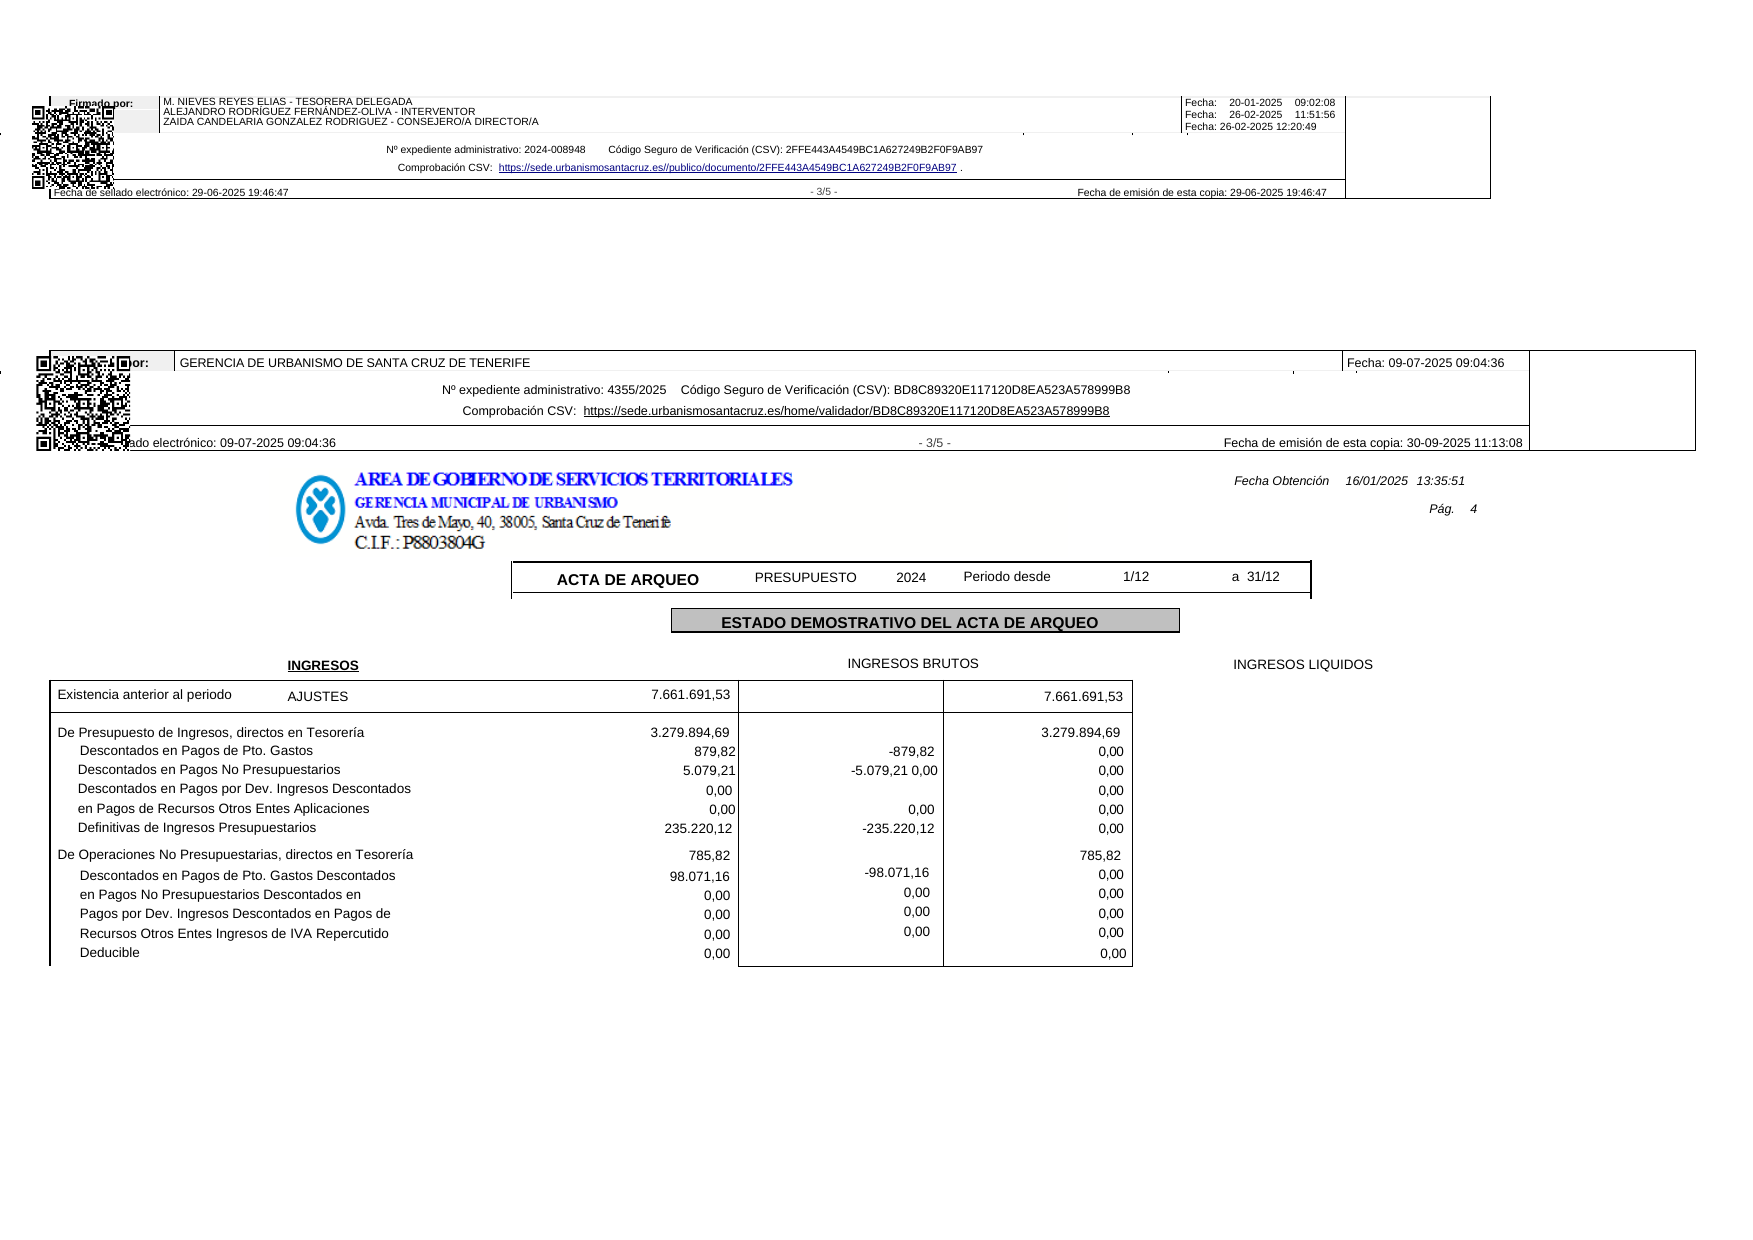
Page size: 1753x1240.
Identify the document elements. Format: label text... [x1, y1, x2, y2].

table_cell -879,82 -5.079,21 0,00 0,00 -235.220,12 -98.071,16 0,00 0,00 0,00 [739, 713, 943, 966]
table_header GERENCIA DE URBANISMO DE SANTA CRUZ DE TENERIFE [175, 351, 1342, 370]
table_cell [114, 121, 159, 132]
table_cell Nº expediente administrativo: 4355/2025 Código Seguro de Verificación (CSV): BD8C89320E117120D8EA523A578999B8 Comprobación CSV: https://sede.urbanismosantacruz.es/home/validador/BD8C89320E117120D8EA523A578999B8 [175, 371, 1529, 424]
table_header 7.661.691,53 [944, 681, 1132, 712]
table_header M. NIEVES REYES ELIAS - TESORERA DELEGADA ALEJANDRO RODRÍGUEZ FERNÁNDEZ-OLIVA - INTERVENTOR ZAIDA CANDELARIA GONZALEZ RODRIGUEZ - CONSEJERO/A DIRECTOR/A [160, 98, 1181, 132]
table_cell Fecha de sellado electrónico: 29-06-2025 19:46:47 - 3/5 - Fecha de emisión de esta copia: 29-06-2025 19:46:47 [51, 180, 1345, 198]
table_cell 3.279.894,69 879,82 5.079,21 0,00 0,00 235.220,12 785,82 98.071,16 0,00 0,00 0,00 0,00 [539, 713, 738, 966]
table_cell [114, 133, 159, 179]
table_header Existencia anterior al periodo 7.661.691,53 [51, 681, 738, 712]
table_header Fecha: 09-07-2025 09:04:36 [1343, 351, 1529, 370]
text ESTADO DEMOSTRATIVO DEL ACTA DE ARQUEO [1180, 614, 1702, 632]
table_header [1346, 98, 1490, 198]
table_header Firmado por: [51, 98, 159, 109]
text ACTA DE ARQUEO PRESUPUESTO 2024 Periodo desde 1/12 a 31/12 [1507, 567, 1702, 587]
table_cell Fecha de sellado electrónico: 09-07-2025 09:04:36 - 3/5 - Fecha de emisión de esta copia: 30-09-2025 11:13:08 [131, 426, 1529, 450]
table_header Fecha: 20-01-2025 09:02:08 Fecha: 26-02-2025 11:51:56 Fecha: 26-02-2025 12:20:49 [1182, 98, 1345, 132]
table_header [739, 681, 943, 712]
text INGRESOS BRUTOS INGRESOS LIQUIDOS [837, 655, 1376, 672]
table_cell De Presupuesto de Ingresos, directos en Tesorería Descontados en Pagos de Pto. Gastos Descontados en Pagos No Presupuestarios Descontados en Pagos por Dev. Ingresos Descontados en Pagos de Recursos Otros Entes Aplicaciones Definitivas de Ingresos Presupuestarios De Operaciones No Presupuestarias, directos en Tesorería Descontados en Pagos de Pto. Gastos Descontados en Pagos No Presupuestarios Descontados en Pagos por Dev. Ingresos Descontados en Pagos de Recursos Otros Entes Ingresos de IVA Repercutido Deducible [51, 713, 539, 966]
table_cell 3.279.894,69 0,00 0,00 0,00 0,00 0,00 785,82 0,00 0,00 0,00 0,00 0,00 217.687,99 0,00 0,00 0,00 0,00 0,00 0,00 0,00 481.422,81 0,00 [944, 713, 1132, 966]
table_cell [114, 110, 159, 121]
table_cell Nº expediente administrativo: 2024-008948 Código Seguro de Verificación (CSV): 2FFE443A4549BC1A627249B2F0F9AB97 Comprobación CSV: https://sede.urbanismosantacruz.es//publico/documento/2FFE443A4549BC1A627249B2F0F9AB97 . [159, 133, 1345, 179]
table_header [1530, 351, 1695, 450]
table_cell [131, 371, 175, 424]
table_header Firmado por: [51, 351, 174, 370]
